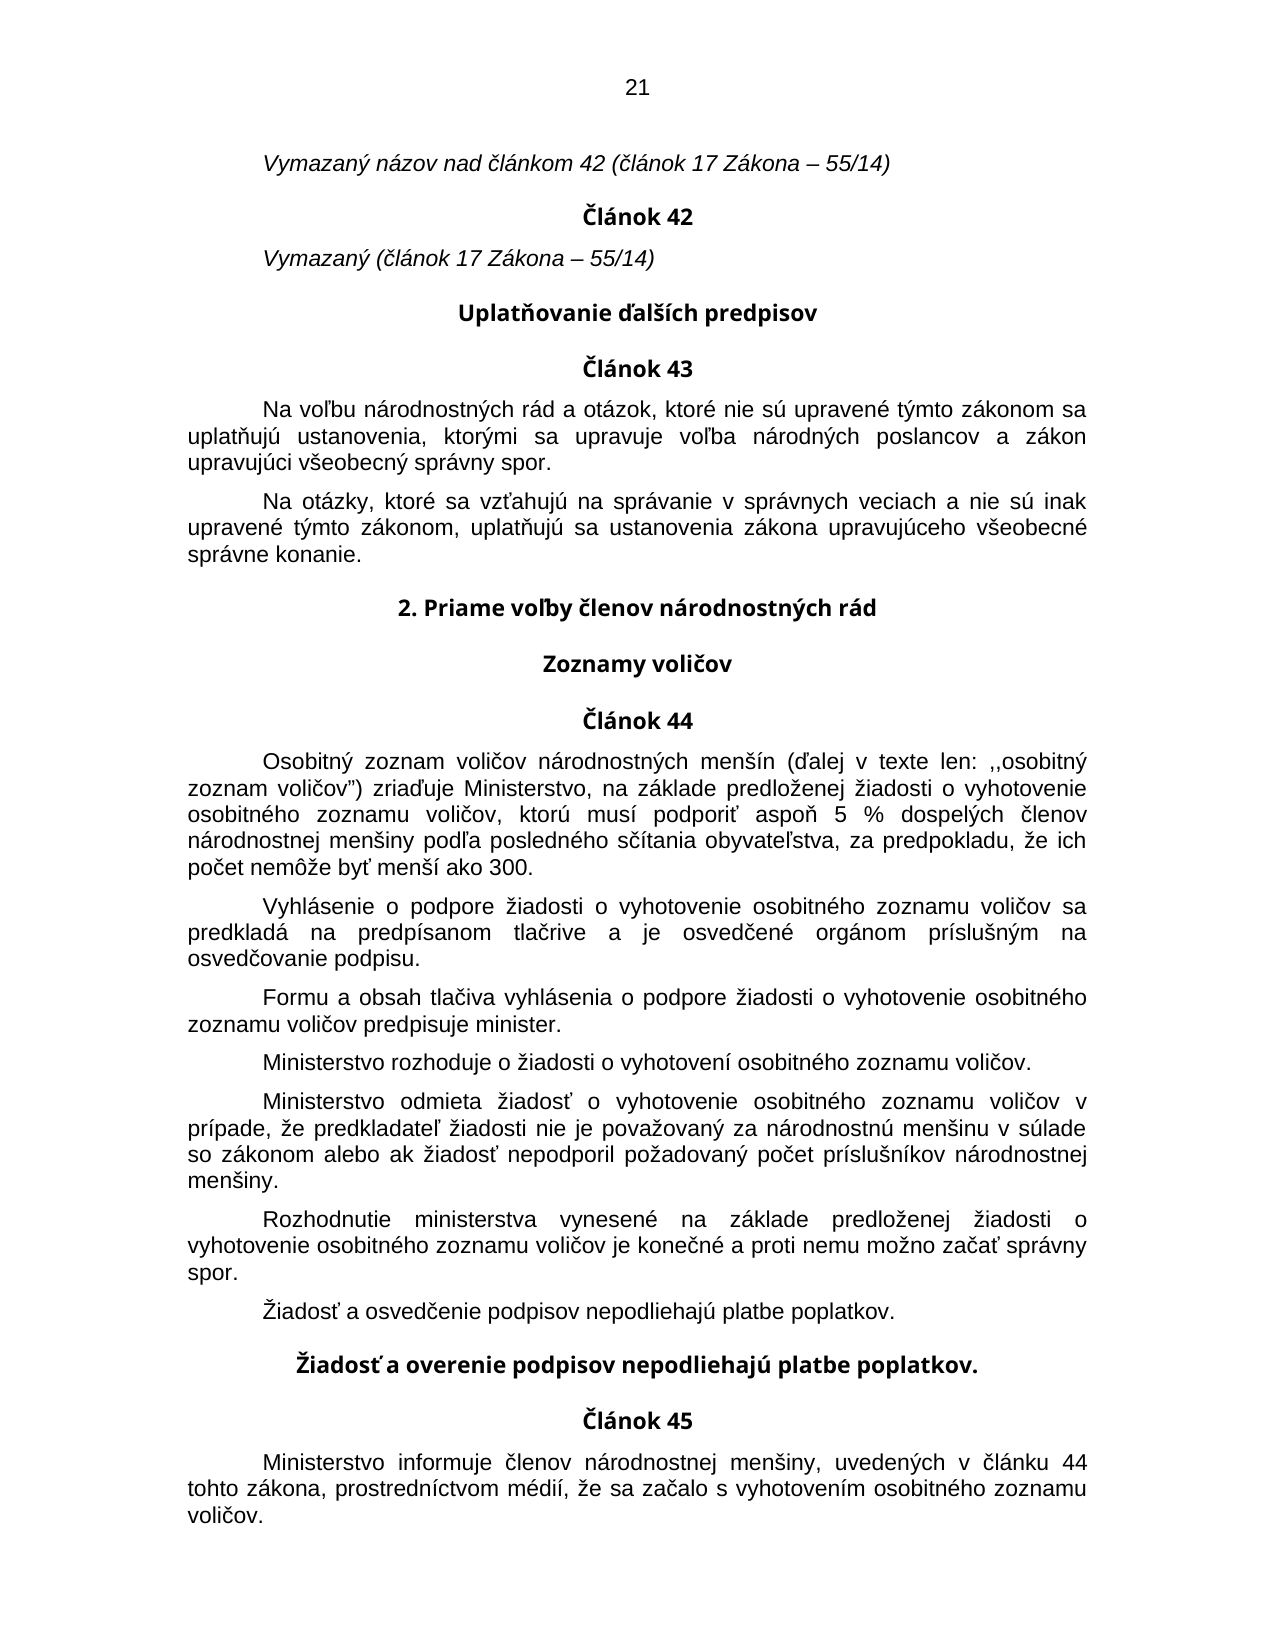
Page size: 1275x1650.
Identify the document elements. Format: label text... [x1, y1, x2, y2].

text Článok 42 [262, 201, 1012, 233]
text Žiadosť a osvedčenie podpisov nepodliehajú platbe poplatkov. [187, 1298, 1087, 1324]
text Vymazaný (článok 17 Zákona – 55/14) [187, 245, 1087, 271]
text Osobitný zoznam voličov národnostných menšín (ďalej v texte len: ,,osobitný zoznam voličov”) zriaďuje Ministerstvo, na základe predloženej žiadosti o vyhotovenie osobitného zoznamu voličov, ktorú musí podporiť aspoň 5 % dospelých členov národnostnej menšiny podľa posledného sčítania obyvateľstva, za predpokladu, že ich počet nemôže byť menší ako 300. [187, 748, 1087, 880]
text Ministerstvo rozhoduje o žiadosti o vyhotovení osobitného zoznamu voličov. [187, 1049, 1087, 1076]
text 2. Priame voľby členov národnostných rád [262, 592, 1012, 623]
text Uplatňovanie ďalších predpisov [262, 296, 1012, 328]
text Formu a obsah tlačiva vyhlásenia o podpore žiadosti o vyhotovenie osobitného zoznamu voličov predpisuje minister. [187, 984, 1087, 1037]
text Na otázky, ktoré sa vzťahujú na správanie v správnych veciach a nie sú inak upravené týmto zákonom, uplatňujú sa ustanovenia zákona upravujúceho všeobecné správne konanie. [187, 488, 1087, 567]
text Zoznamy voličov [262, 648, 1012, 679]
text Článok 44 [262, 704, 1012, 736]
text Vymazaný názov nad článkom 42 (článok 17 Zákona – 55/14) [187, 150, 1087, 176]
text Rozhodnutie ministerstva vynesené na základe predloženej žiadosti o vyhotovenie osobitného zoznamu voličov je konečné a proti nemu možno začať správny spor. [187, 1206, 1087, 1285]
text Ministerstvo odmieta žiadosť o vyhotovenie osobitného zoznamu voličov v prípade, že predkladateľ žiadosti nie je považovaný za národnostnú menšinu v súlade so zákonom alebo ak žiadosť nepodporil požadovaný počet príslušníkov národnostnej menšiny. [187, 1088, 1087, 1194]
text Článok 43 [262, 353, 1012, 384]
text Žiadosť a overenie podpisov nepodliehajú platbe poplatkov. [262, 1349, 1012, 1380]
text Ministerstvo informuje členov národnostnej menšiny, uvedených v článku 44 tohto zákona, prostredníctvom médií, že sa začalo s vyhotovením osobitného zoznamu voličov. [187, 1449, 1087, 1528]
text Na voľbu národnostných rád a otázok, ktoré nie sú upravené týmto zákonom sa uplatňujú ustanovenia, ktorými sa upravuje voľba národných poslancov a zákon upravujúci všeobecný správny spor. [187, 396, 1087, 476]
text Článok 45 [262, 1405, 1012, 1437]
text Vyhlásenie o podpore žiadosti o vyhotovenie osobitného zoznamu voličov sa predkladá na predpísanom tlačrive a je osvedčené orgánom príslušným na osvedčovanie podpisu. [187, 893, 1087, 972]
